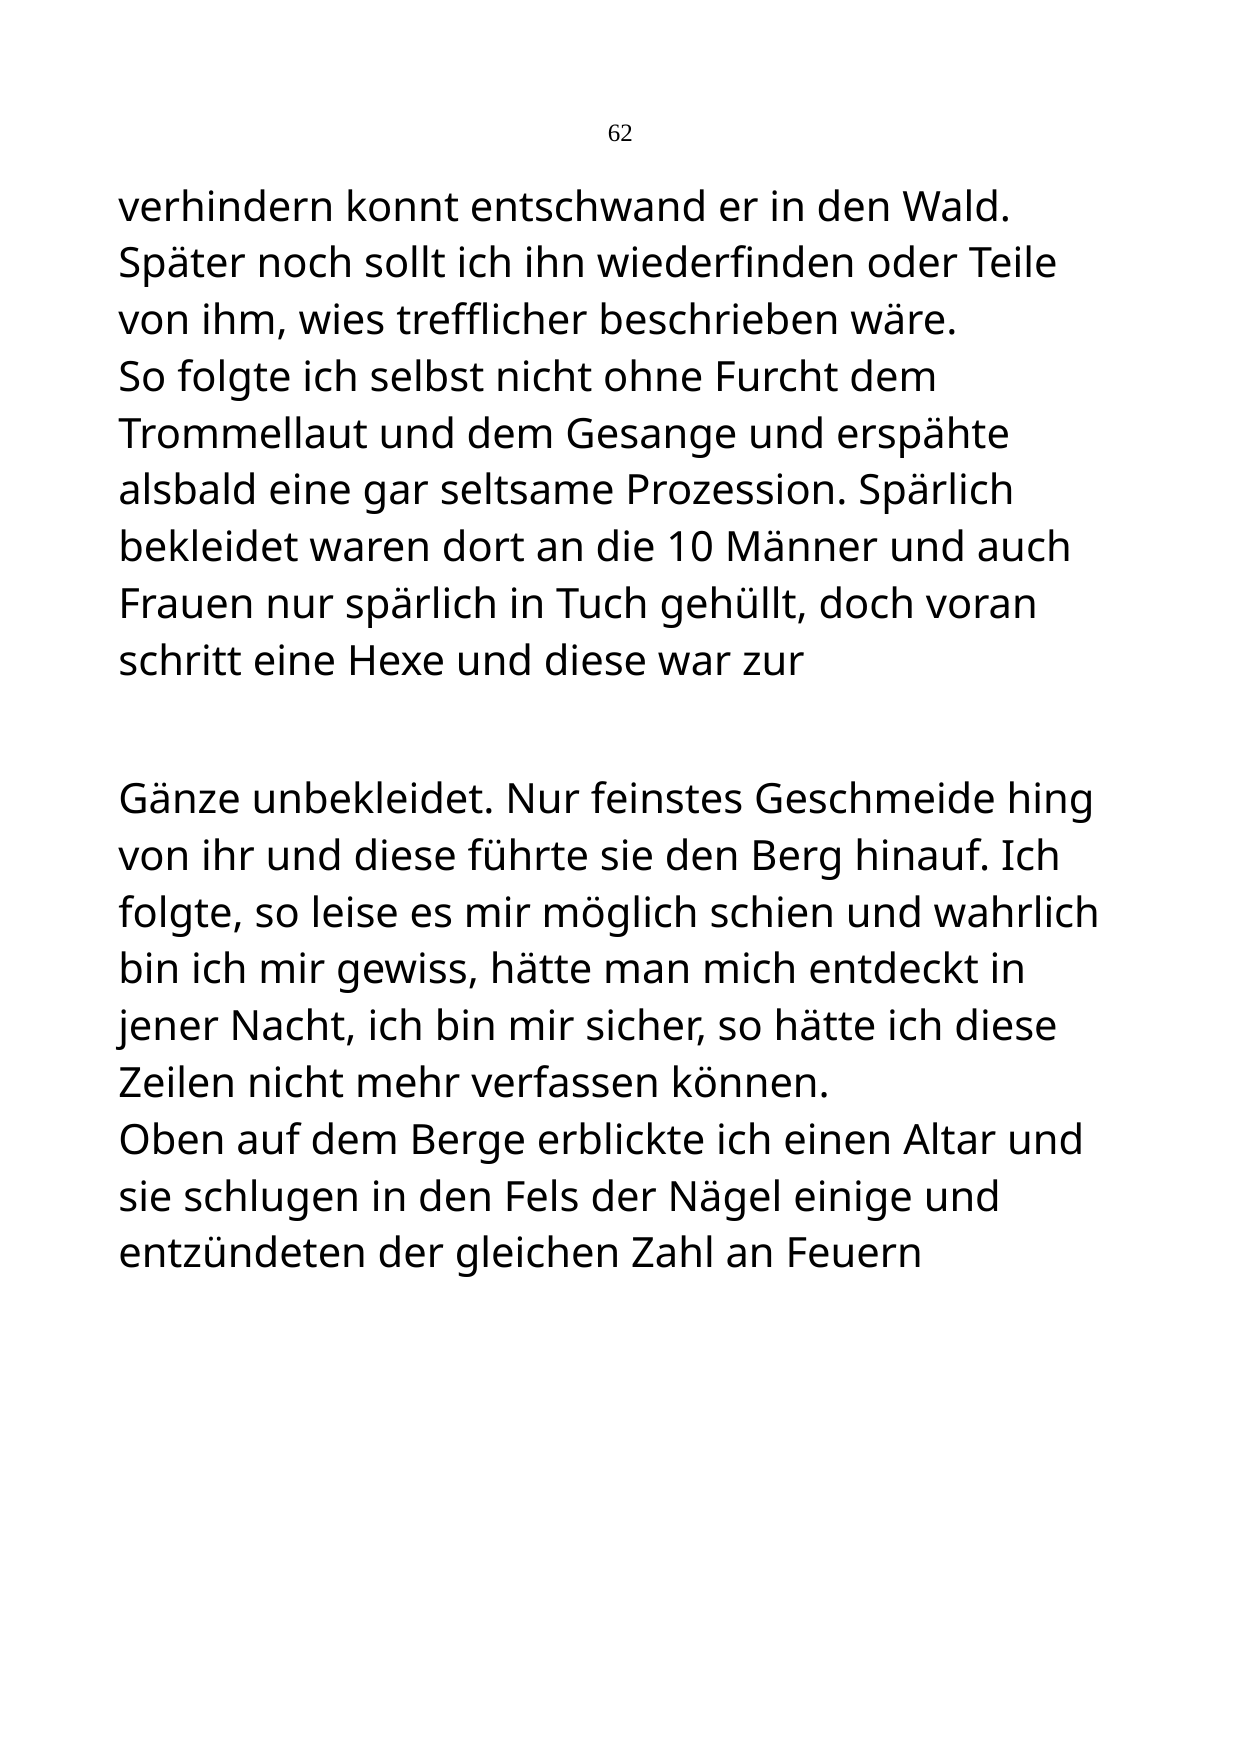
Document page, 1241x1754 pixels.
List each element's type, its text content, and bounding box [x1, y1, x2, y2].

text verhindern konnt entschwand er in den Wald. Später noch sollt ich ihn wiederfinden oder Teile von ihm, wies trefflicher beschrieben wäre. So folgte ich selbst nicht ohne Furcht dem Trommellaut und dem Gesange und erspähte alsbald eine gar seltsame Prozession. Spärlich bekleidet waren dort an die 10 Männer und auch Frauen nur spärlich in Tuch gehüllt, doch voran schritt eine Hexe und diese war zur [118, 176, 1122, 687]
text Gänze unbekleidet. Nur feinstes Geschmeide hing von ihr und diese führte sie den Berg hinauf. Ich folgte, so leise es mir möglich schien und wahrlich bin ich mir gewiss, hätte man mich entdeckt in jener Nacht, ich bin mir sicher, so hätte ich diese Zeilen nicht mehr verfassen können. Oben auf dem Berge erblickte ich einen Altar und sie schlugen in den Fels der Nägel einige und entzündeten der gleichen Zahl an Feuern [118, 769, 1122, 1280]
